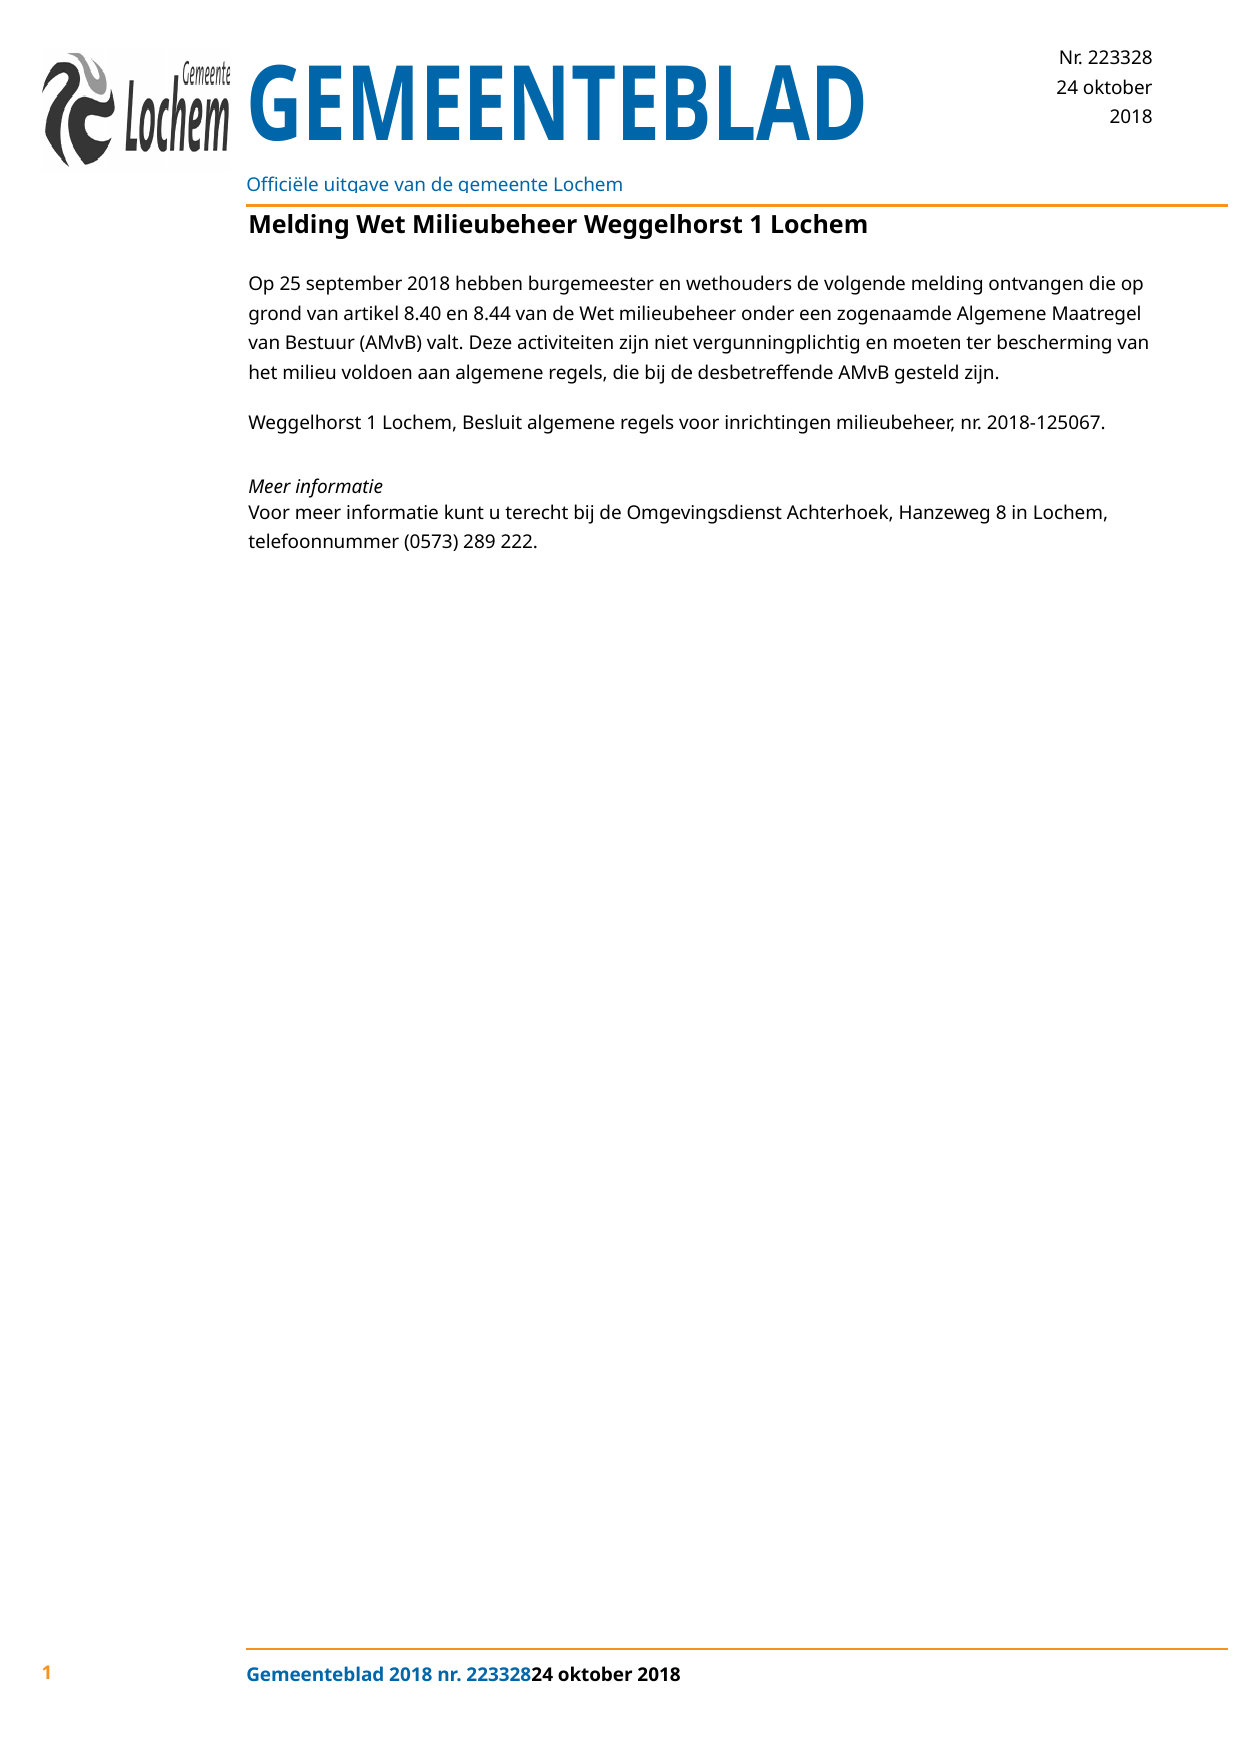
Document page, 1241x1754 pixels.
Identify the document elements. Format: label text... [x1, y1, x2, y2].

text Melding Wet Milieubeheer Weggelhorst 1 Lochem [248, 207, 1152, 241]
text Weggelhorst 1 Lochem, Besluit algemene regels voor inrichtingen milieubeheer, nr. 2018-125067. [248, 409, 1152, 435]
text Op 25 september 2018 hebben burgemeester en wethouders de volgende melding ontvangen die op grond van artikel 8.40 en 8.44 van de Wet milieubeheer onder een zogenaamde Algemene Maatregel van Bestuur (AMvB) valt. Deze activiteiten zijn niet vergunningplichtig en moeten ter bescherming van het milieu voldoen aan algemene regels, die bij de desbetreffende AMvB gesteld zijn. [248, 270, 1152, 385]
text Voor meer informatie kunt u terecht bij de Omgevingsdienst Achterhoek, Hanzeweg 8 in Lochem, telefoonnummer (0573) 289 222. [248, 499, 1152, 554]
picture [41, 47, 231, 172]
text Meer informatie [248, 473, 1152, 499]
